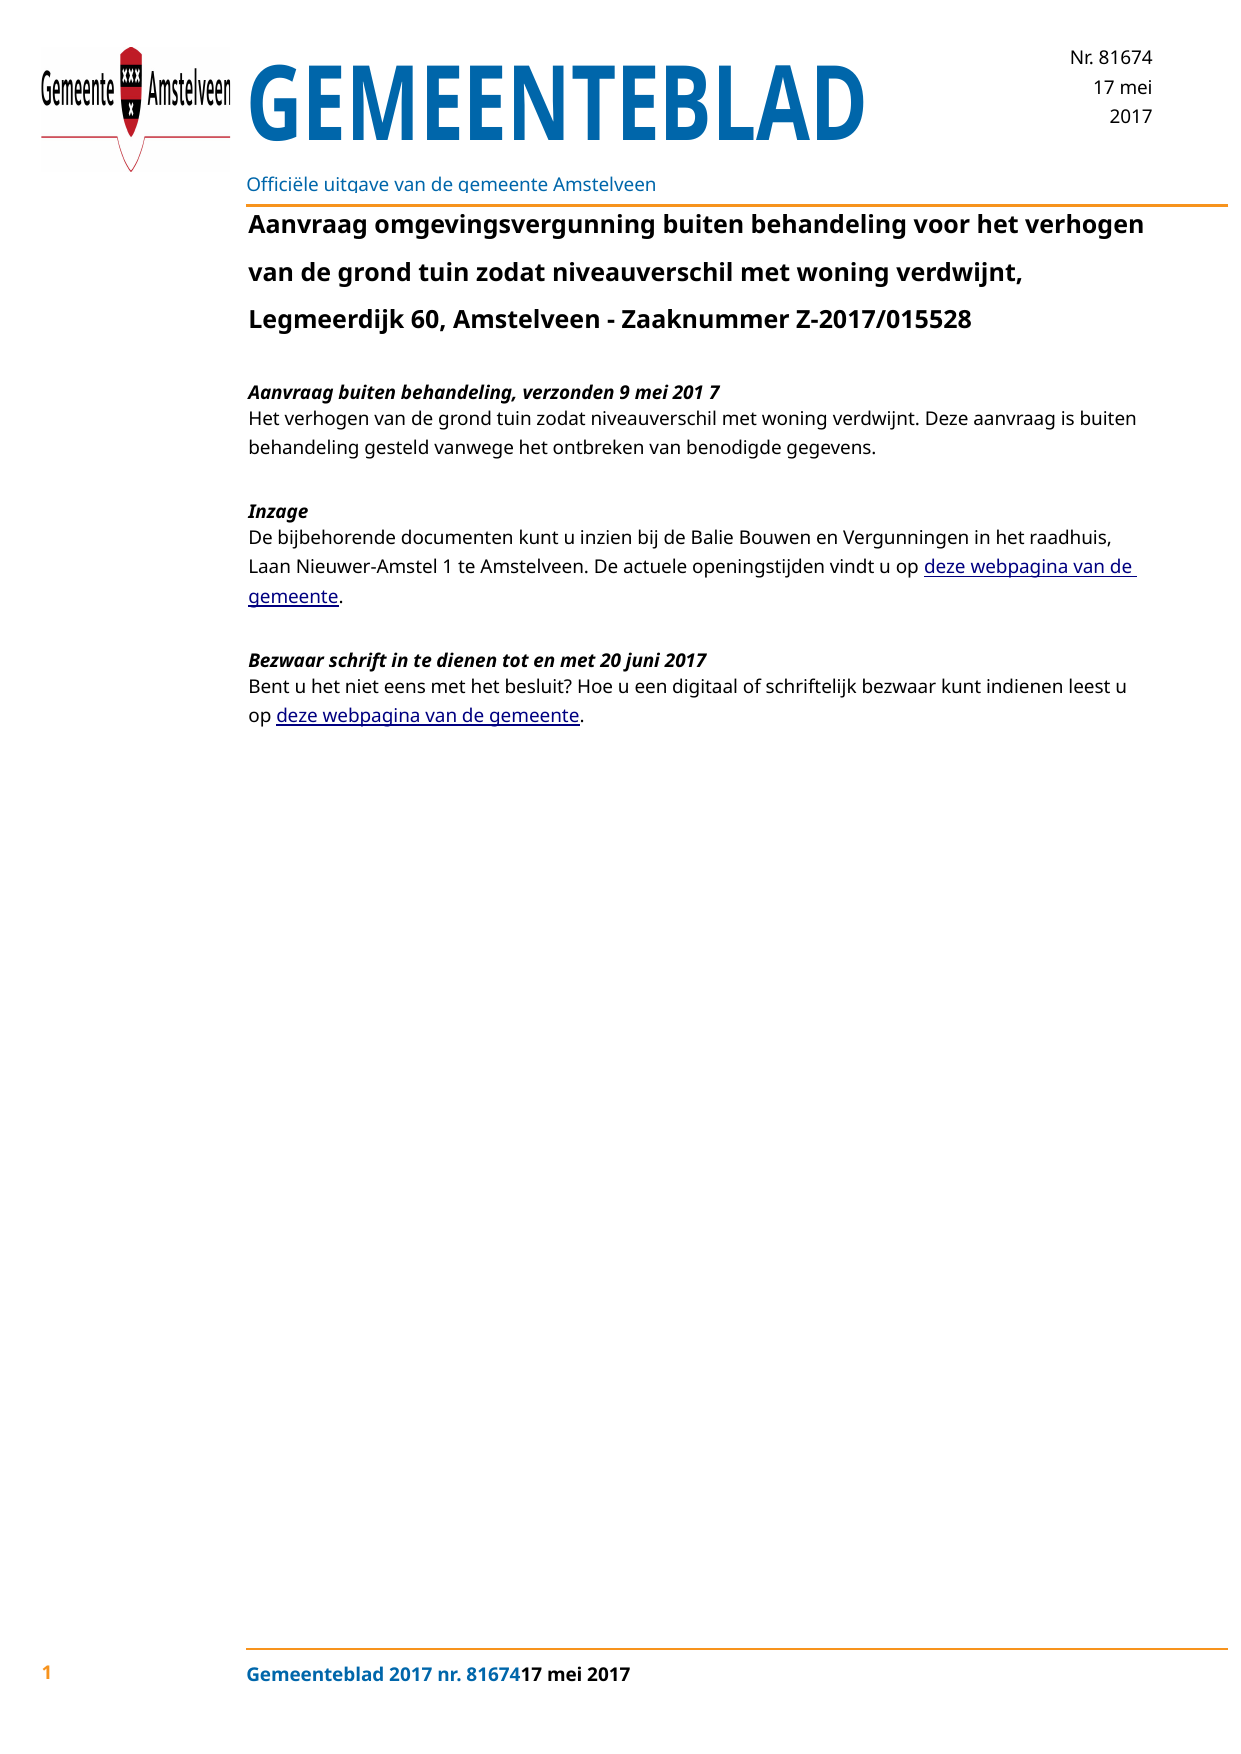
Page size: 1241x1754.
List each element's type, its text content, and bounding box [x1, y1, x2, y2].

text Het verhogen van de grond tuin zodat niveauverschil met woning verdwijnt. Deze aanvraag is buiten behandeling gesteld vanwege het ontbreken van benodigde gegevens. [248, 405, 1152, 460]
text Inzage [248, 498, 1152, 524]
picture [41, 47, 231, 172]
text De bijbehorende documenten kunt u inzien bij de Balie Bouwen en Vergunningen in het raadhuis, Laan Nieuwer-Amstel 1 te Amstelveen. De actuele openingstijden vindt u op deze webpagina van de gemeente. [248, 524, 1152, 609]
text Bent u het niet eens met het besluit? Hoe u een digitaal of schriftelijk bezwaar kunt indienen leest u op deze webpagina van de gemeente. [248, 673, 1152, 728]
text Aanvraag buiten behandeling, verzonden 9 mei 201 7 [248, 379, 1152, 405]
text Bezwaar schrift in te dienen tot en met 20 juni 2017 [248, 647, 1152, 673]
text Aanvraag omgevingsvergunning buiten behandeling voor het verhogen van de grond tuin zodat niveauverschil met woning verdwijnt, Legmeerdijk 60, Amstelveen - Zaaknummer Z-2017/015528 [248, 207, 1152, 336]
